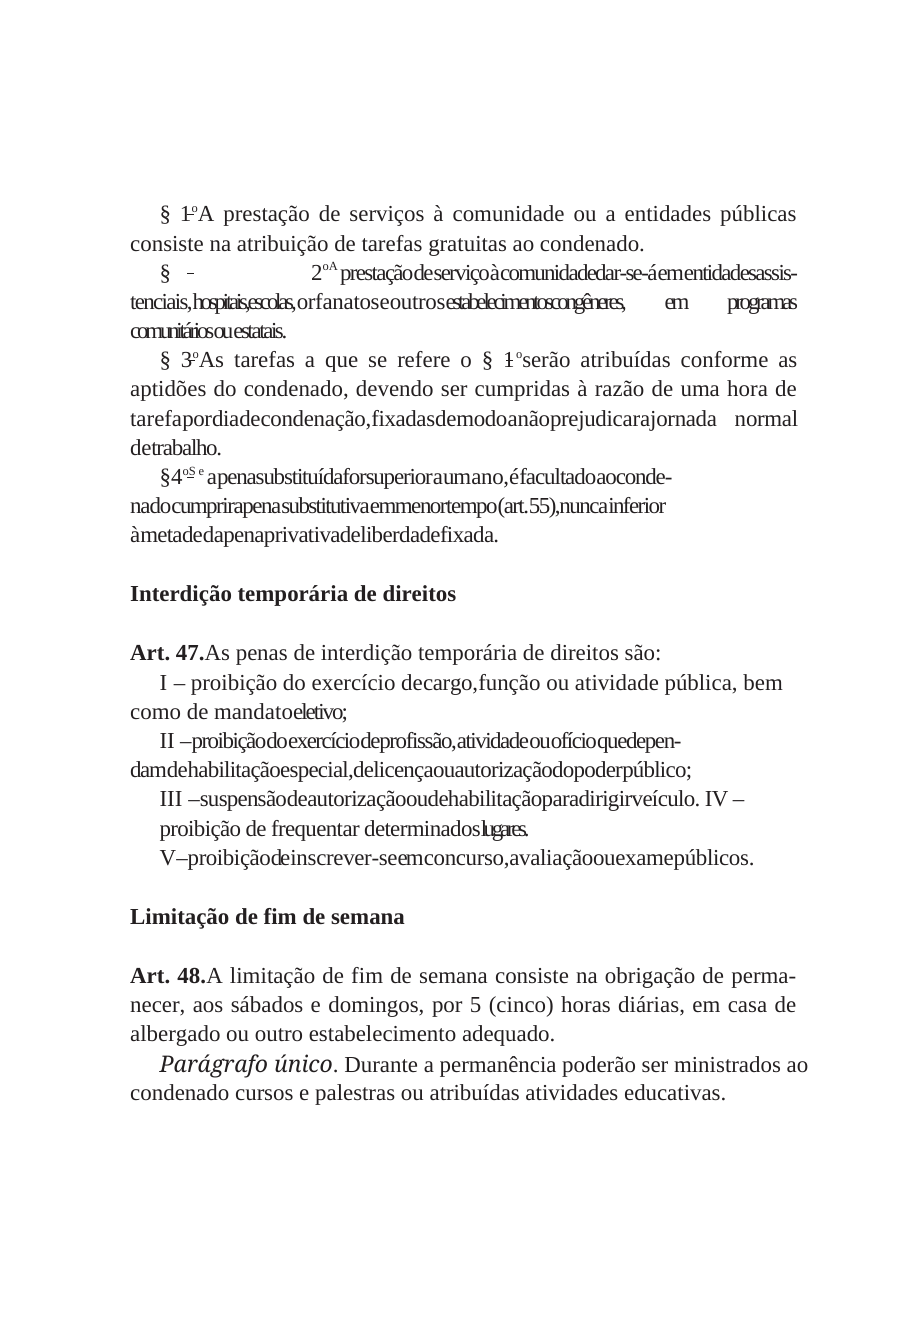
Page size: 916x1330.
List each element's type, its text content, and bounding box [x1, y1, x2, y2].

subtitle Limitação de fim de semana [130, 903, 809, 929]
list –proibiçãodoexercíciodeprofissão,atividadeouofícioquedepen- damdehabilitaçãoespecial,delicençaouautorizaçãodopoderpúblico; [130, 727, 798, 783]
list – proibição do exercício decargo,função ou atividade pública, bem como de mandatoeletivo; [130, 669, 798, 724]
subtitle Interdição temporária de direitos [130, 580, 809, 606]
text Parágrafo único. Durante a permanência poderão ser ministrados ao [159, 1049, 809, 1078]
text §4oSeapenasubstituídaforsuperioraumano,éfacultadoaoconde- nadocumprirapenasubstitutivaemmenortempo(art.55),nuncainferior àmetadedapenaprivativadeliberdadefixada. [130, 463, 798, 548]
text condenado cursos e palestras ou atribuídas atividades educativas. [130, 1079, 809, 1106]
text V–proibiçãodeinscrever-seemconcurso,avaliaçãoouexamepúblicos. [159, 844, 809, 870]
text § 1oA prestação de serviços à comunidade ou a entidades públicas consiste na atribuição de tarefas gratuitas ao condenado. [130, 200, 798, 256]
list –suspensãodeautorizaçãooudehabilitaçãoparadirigirveículo. IV – proibição de frequentar determinadoslugares. [159, 785, 783, 841]
text Art. 48.A limitação de fim de semana consiste na obrigação de perma- necer, aos sábados e domingos, por 5 (cinco) horas diárias, em casa de albergado ou outro estabelecimento adequado. [130, 962, 798, 1047]
text § 3oAs tarefas a que se refere o § 1oserão atribuídas conforme as aptidões do condenado, devendo ser cumpridas à razão de uma hora de tarefapordiadecondenação,fixadasdemodoanãoprejudicarajornada normal detrabalho. [130, 346, 798, 460]
text Art. 47.As penas de interdição temporária de direitos são: [130, 639, 809, 666]
text § 2oAprestaçãodeserviçoàcomunidadedar-se-áementidadesassis- tenciais,hospitais,escolas,orfanatoseoutrosestabelecimentoscongêneres, em programas comunitários ouestatais. [130, 259, 798, 343]
